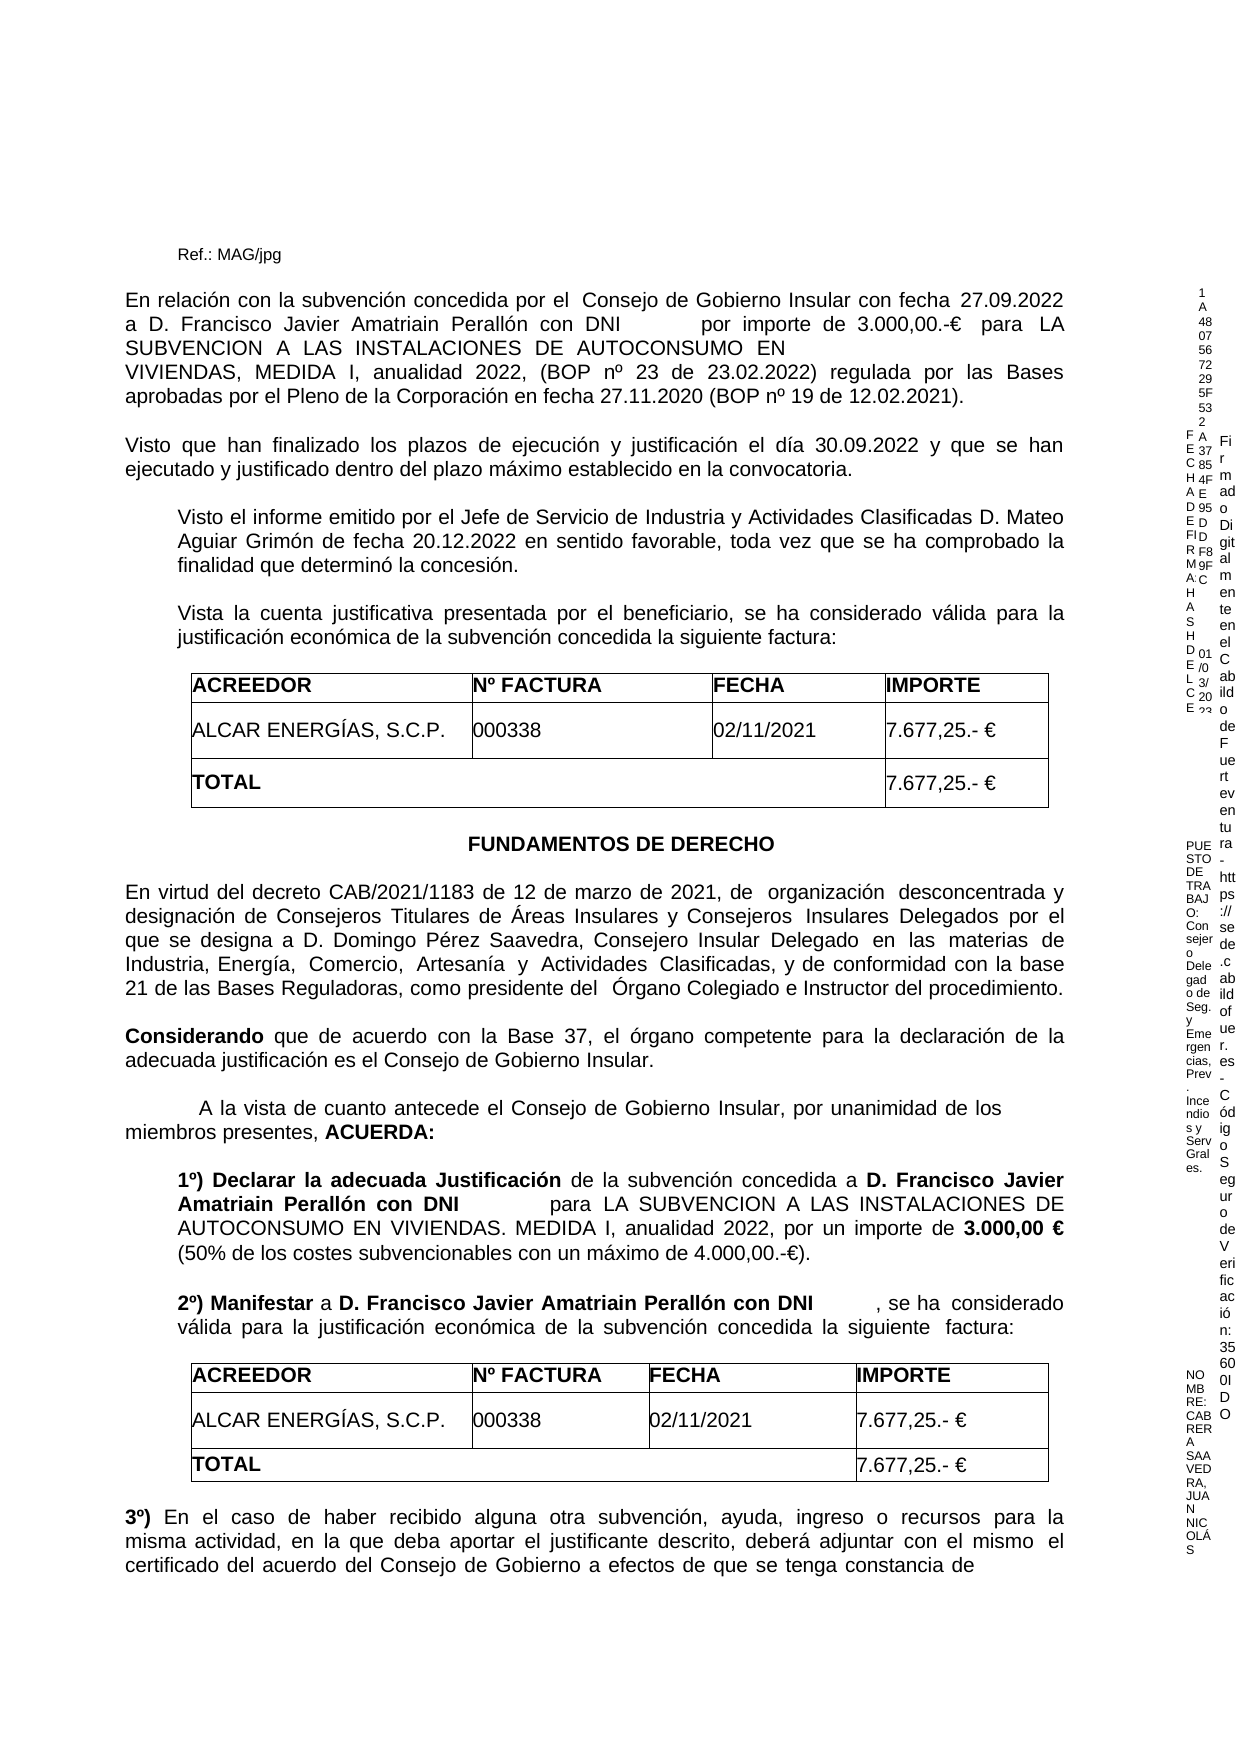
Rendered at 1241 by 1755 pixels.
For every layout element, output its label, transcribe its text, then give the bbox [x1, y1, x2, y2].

text VIVIENDAS, MEDIDA I, anualidad 2022, (BOP nº 23 de 23.02.2022) regulada por las Bases aprobadas por el Pleno de la Corporación en fecha 27.11.2020 (BOP nº 19 de 12.02.2021). [125, 360, 1064, 408]
text PUESTO DE TRABAJO: [1186, 839, 1213, 920]
text Visto el informe emitido por el Jefe de Servicio de Industria y Actividades Clasificadas D. Mateo Aguiar Grimón de fecha 20.12.2022 en sentido favorable, toda vez que se ha comprobado la finalidad que determinó la concesión. [177, 504, 1064, 577]
text Considerando que de acuerdo con la Base 37, el órgano competente para la declaración de la adecuada justificación es el Consejo de Gobierno Insular. [125, 1024, 1064, 1072]
table_cell 02/11/2021 [713, 703, 885, 758]
text Firmado Digitalmente en el Cabildo de Fuerteventura - https://sede.cabildofuer.es - Código Seguro de Verificación: 35600IDOC2DD633860425B394A8F [1219, 433, 1236, 1421]
table_header ACREEDOR [192, 674, 472, 702]
table_cell 02/11/2021 [650, 1393, 856, 1448]
text Consejero Delegado de Seg. y Emergencias, Prev. Incendios y Serv Grales. [1186, 920, 1213, 1175]
text NOMBRE: [1186, 1369, 1213, 1409]
text CABRERA SAAVEDRA, JUAN NICOLÁS [1186, 1409, 1213, 1557]
table_header Nº FACTURA [473, 1364, 649, 1392]
text 1A48075672295F532A37854FE95DDF89FC6730CC [1198, 286, 1213, 584]
text En relación con la subvención concedida por el Consejo de Gobierno Insular con fecha 27.09.2022 a D. Francisco Javier Amatriain Perallón con DNI por importe de 3.000,00.-€ para LA SUBVENCION A LAS INSTALACIONES DE AUTOCONSUMO EN [125, 288, 1064, 360]
table_header FECHA [650, 1364, 856, 1392]
table_cell 7.677,25.- € [857, 1393, 1048, 1448]
text FECHA DE FIRMA: HASH DEL CERTIFICADO: [1186, 427, 1200, 712]
table_cell 7.677,25.- € [857, 1449, 1048, 1481]
text 01/03/2023 [1198, 647, 1213, 713]
table_cell 000338 [473, 1393, 649, 1448]
table_header IMPORTE [886, 674, 1048, 702]
subtitle FUNDAMENTOS DE DERECHO [468, 831, 1217, 1265]
table_cell 7.677,25.- € [886, 759, 1048, 807]
table_header ACREEDOR [192, 1364, 472, 1392]
table_cell ALCAR ENERGÍAS, S.C.P. [192, 703, 472, 758]
text En virtud del decreto CAB/2021/1183 de 12 de marzo de 2021, de organización desconcentrada y designación de Consejeros Titulares de Áreas Insulares y Consejeros Insulares Delegados por el que se designa a D. Domingo Pérez Saavedra, Consejero Insular Delegado en las materias de Industria, Energía, Comercio, Artesanía y Actividades Clasificadas, y de conformidad con la base 21 de las Bases Reguladoras, como presidente del Órgano Colegiado e Instructor del procedimiento. [125, 879, 1064, 1000]
table_header IMPORTE [857, 1364, 1048, 1392]
text Ref.: MAG/jpg [177, 244, 1241, 264]
text 1º) Declarar la adecuada Justificación de la subvención concedida a D. Francisco Javier Amatriain Perallón con DNI para LA SUBVENCION A LAS INSTALACIONES DE AUTOCONSUMO EN VIVIENDAS. MEDIDA I, anualidad 2022, por un importe de 3.000,00 € (50% de los costes subvencionables con un máximo de 4.000,00.-€). [177, 1168, 1065, 1264]
table_cell TOTAL [192, 1449, 856, 1481]
text [1184, 1368, 1213, 1602]
text 3º) En el caso de haber recibido alguna otra subvención, ayuda, ingreso o recursos para la misma actividad, en la que deba aportar el justificante descrito, deberá adjuntar con el mismo el certificado del acuerdo del Consejo de Gobierno a efectos de que se tenga constancia de [125, 1505, 1065, 1577]
text Visto que han finalizado los plazos de ejecución y justificación el día 30.09.2022 y que se han ejecutado y justificado dentro del plazo máximo establecido en la convocatoria. [125, 432, 1064, 481]
table_cell TOTAL [192, 759, 885, 807]
text A la vista de cuanto antecede el Consejo de Gobierno Insular, por unanimidad de los miembros presentes, ACUERDA: [125, 1096, 1075, 1144]
table_cell 000338 [473, 703, 712, 758]
table_header Nº FACTURA [473, 674, 712, 702]
text Vista la cuenta justificativa presentada por el beneficiario, se ha considerado válida para la justificación económica de la subvención concedida la siguiente factura: [177, 601, 1064, 649]
text 2º) Manifestar a D. Francisco Javier Amatriain Perallón con DNI , se ha considerado válida para la justificación económica de la subvención concedida la siguiente factura: [177, 1291, 1065, 1339]
table_header FECHA [713, 674, 885, 702]
table_cell ALCAR ENERGÍAS, S.C.P. [192, 1393, 472, 1448]
table_cell 7.677,25.- € [886, 703, 1048, 758]
